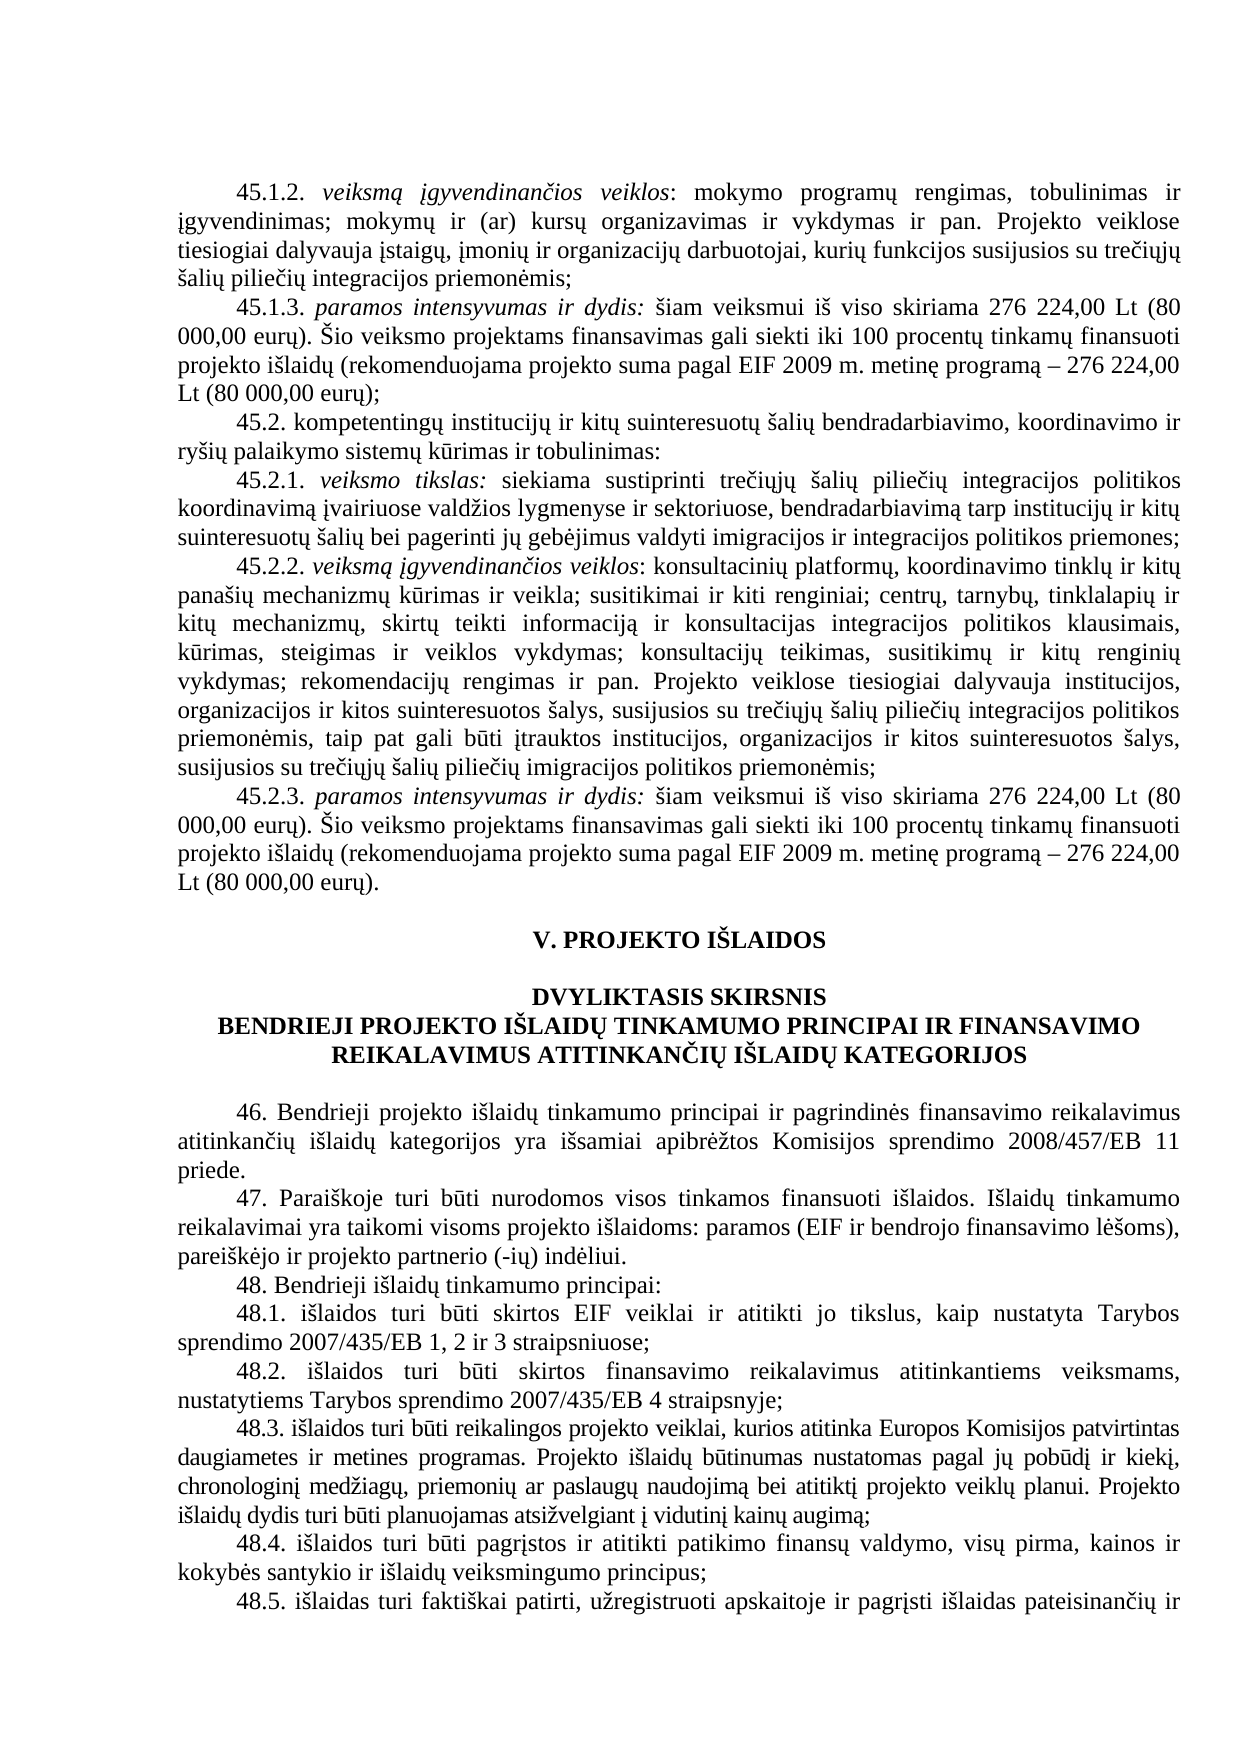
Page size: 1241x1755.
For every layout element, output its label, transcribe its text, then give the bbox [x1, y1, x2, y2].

text V. PROJEKTO IŠLAIDOS [177, 925, 1181, 953]
text BENDRIEJI PROJEKTO IŠLAIDŲ TINKAMUMO PRINCIPAI IR FINANSAVIMO REIKALAVIMUS ATITINKANČIŲ IŠLAIDŲ KATEGORIJOS [177, 1011, 1181, 1068]
text 48.3. išlaidos turi būti reikalingos projekto veiklai, kurios atitinka Europos Komisijos patvirtintas daugiametes ir metines programas. Projekto išlaidų būtinumas nustatomas pagal jų pobūdį ir kiekį, chronologinį medžiagų, priemonių ar paslaugų naudojimą bei atitiktį projekto veiklų planui. Projekto išlaidų dydis turi būti planuojamas atsižvelgiant į vidutinį kainų augimą; [177, 1413, 1181, 1528]
text 45.2.3. paramos intensyvumas ir dydis: šiam veiksmui iš viso skiriama 276 224,00 Lt (80 000,00 eurų). Šio veiksmo projektams finansavimas gali siekti iki 100 procentų tinkamų finansuoti projekto išlaidų (rekomenduojama projekto suma pagal EIF 2009 m. metinę programą – 276 224,00 Lt (80 000,00 eurų). [177, 781, 1181, 896]
text 48.1. išlaidos turi būti skirtos EIF veiklai ir atitikti jo tikslus, kaip nustatyta Tarybos sprendimo 2007/435/EB 1, 2 ir 3 straipsniuose; [177, 1298, 1181, 1356]
text 45.1.2. veiksmą įgyvendinančios veiklos: mokymo programų rengimas, tobulinimas ir įgyvendinimas; mokymų ir (ar) kursų organizavimas ir vykdymas ir pan. Projekto veiklose tiesiogiai dalyvauja įstaigų, įmonių ir organizacijų darbuotojai, kurių funkcijos susijusios su trečiųjų šalių piliečių integracijos priemonėmis; [177, 177, 1181, 292]
text 45.2. kompetentingų institucijų ir kitų suinteresuotų šalių bendradarbiavimo, koordinavimo ir ryšių palaikymo sistemų kūrimas ir tobulinimas: [177, 407, 1181, 465]
text 48.5. išlaidas turi faktiškai patirti, užregistruoti apskaitoje ir pagrįsti išlaidas pateisinančių ir [177, 1586, 1181, 1615]
text 46. Bendrieji projekto išlaidų tinkamumo principai ir pagrindinės finansavimo reikalavimus atitinkančių išlaidų kategorijos yra išsamiai apibrėžtos Komisijos sprendimo 2008/457/EB 11 priede. [177, 1097, 1181, 1183]
text 45.1.3. paramos intensyvumas ir dydis: šiam veiksmui iš viso skiriama 276 224,00 Lt (80 000,00 eurų). Šio veiksmo projektams finansavimas gali siekti iki 100 procentų tinkamų finansuoti projekto išlaidų (rekomenduojama projekto suma pagal EIF 2009 m. metinę programą – 276 224,00 Lt (80 000,00 eurų); [177, 292, 1181, 407]
text 47. Paraiškoje turi būti nurodomos visos tinkamos finansuoti išlaidos. Išlaidų tinkamumo reikalavimai yra taikomi visoms projekto išlaidoms: paramos (EIF ir bendrojo finansavimo lėšoms), pareiškėjo ir projekto partnerio (-ių) indėliui. [177, 1183, 1181, 1270]
text DVYLIKTASIS SKIRSNIS [177, 982, 1181, 1011]
text 48.4. išlaidos turi būti pagrįstos ir atitikti patikimo finansų valdymo, visų pirma, kainos ir kokybės santykio ir išlaidų veiksmingumo principus; [177, 1528, 1181, 1586]
text 45.2.1. veiksmo tikslas: siekiama sustiprinti trečiųjų šalių piliečių integracijos politikos koordinavimą įvairiuose valdžios lygmenyse ir sektoriuose, bendradarbiavimą tarp institucijų ir kitų suinteresuotų šalių bei pagerinti jų gebėjimus valdyti imigracijos ir integracijos politikos priemones; [177, 465, 1181, 551]
text 48.2. išlaidos turi būti skirtos finansavimo reikalavimus atitinkantiems veiksmams, nustatytiems Tarybos sprendimo 2007/435/EB 4 straipsnyje; [177, 1356, 1181, 1413]
text 48. Bendrieji išlaidų tinkamumo principai: [177, 1270, 1181, 1298]
text 45.2.2. veiksmą įgyvendinančios veiklos: konsultacinių platformų, koordinavimo tinklų ir kitų panašių mechanizmų kūrimas ir veikla; susitikimai ir kiti renginiai; centrų, tarnybų, tinklalapių ir kitų mechanizmų, skirtų teikti informaciją ir konsultacijas integracijos politikos klausimais, kūrimas, steigimas ir veiklos vykdymas; konsultacijų teikimas, susitikimų ir kitų renginių vykdymas; rekomendacijų rengimas ir pan. Projekto veiklose tiesiogiai dalyvauja institucijos, organizacijos ir kitos suinteresuotos šalys, susijusios su trečiųjų šalių piliečių integracijos politikos priemonėmis, taip pat gali būti įtrauktos institucijos, organizacijos ir kitos suinteresuotos šalys, susijusios su trečiųjų šalių piliečių imigracijos politikos priemonėmis; [177, 551, 1181, 781]
